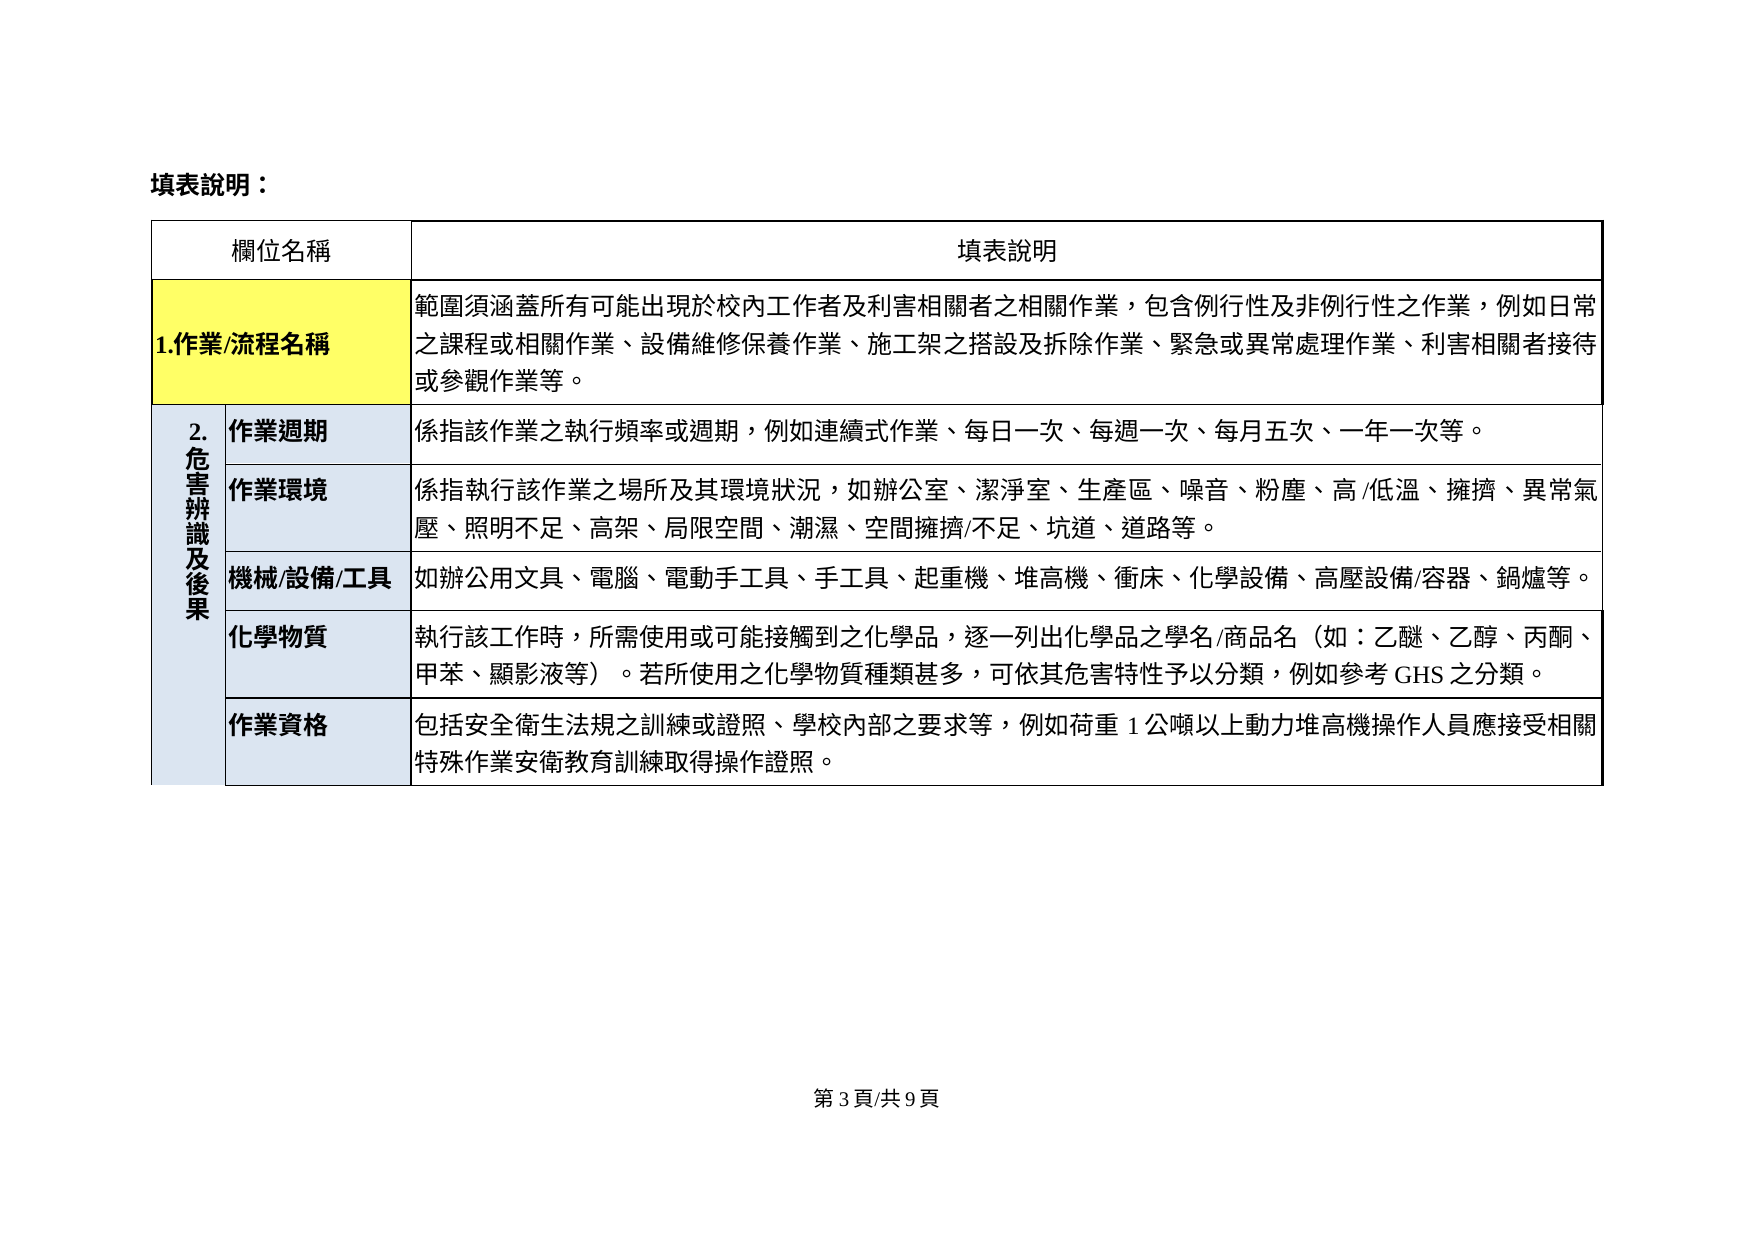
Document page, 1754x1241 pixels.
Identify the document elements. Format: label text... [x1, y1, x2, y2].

text 填表說明： [150, 165, 1604, 201]
table_cell 如辦公用文具、電腦、電動手工具、手工具、起重機、堆高機、衝床、化學設備、高壓設備/容器、鍋爐等。 [412, 551, 1602, 610]
table_cell 執行該工作時，所需使用或可能接觸到之化學品，逐一列出化學品之學名/商品名（如：乙醚、乙醇、丙酮、甲苯、顯影液等）。若所使用之化學物質種類甚多，可依其危害特性予以分類，例如參考GHS之分類。 [412, 611, 1601, 697]
table_cell 化學物質 [226, 611, 410, 697]
table_cell 機械/設備/工具 [226, 552, 410, 610]
table_header 填表說明 [412, 222, 1601, 278]
table_cell 2.危害辨識及後果 [152, 405, 225, 785]
table_cell 作業環境 [226, 465, 410, 551]
table_cell 作業資格 [226, 699, 410, 785]
table_cell 1.作業/流程名稱 [153, 280, 410, 404]
table_cell 範圍須涵蓋所有可能出現於校內工作者及利害相關者之相關作業，包含例行性及非例行性之作業，例如日常之課程或相關作業、設備維修保養作業、施工架之搭設及拆除作業、緊急或異常處理作業、利害相關者接待或參觀作業等。 [412, 281, 1601, 404]
table_cell 包括安全衛生法規之訓練或證照、學校內部之要求等，例如荷重1公噸以上動力堆高機操作人員應接受相關特殊作業安衛教育訓練取得操作證照。 [412, 699, 1601, 785]
table_cell 作業週期 [226, 405, 410, 463]
table_header 欄位名稱 [152, 221, 411, 278]
table_cell 係指該作業之執行頻率或週期，例如連續式作業、每日一次、每週一次、每月五次、一年一次等。 [412, 405, 1602, 463]
table_cell 係指執行該作業之場所及其環境狀況，如辦公室、潔淨室、生產區、噪音、粉塵、高/低溫、擁擠、異常氣壓、照明不足、高架、局限空間、潮濕、空間擁擠/不足、坑道、道路等。 [412, 464, 1602, 551]
